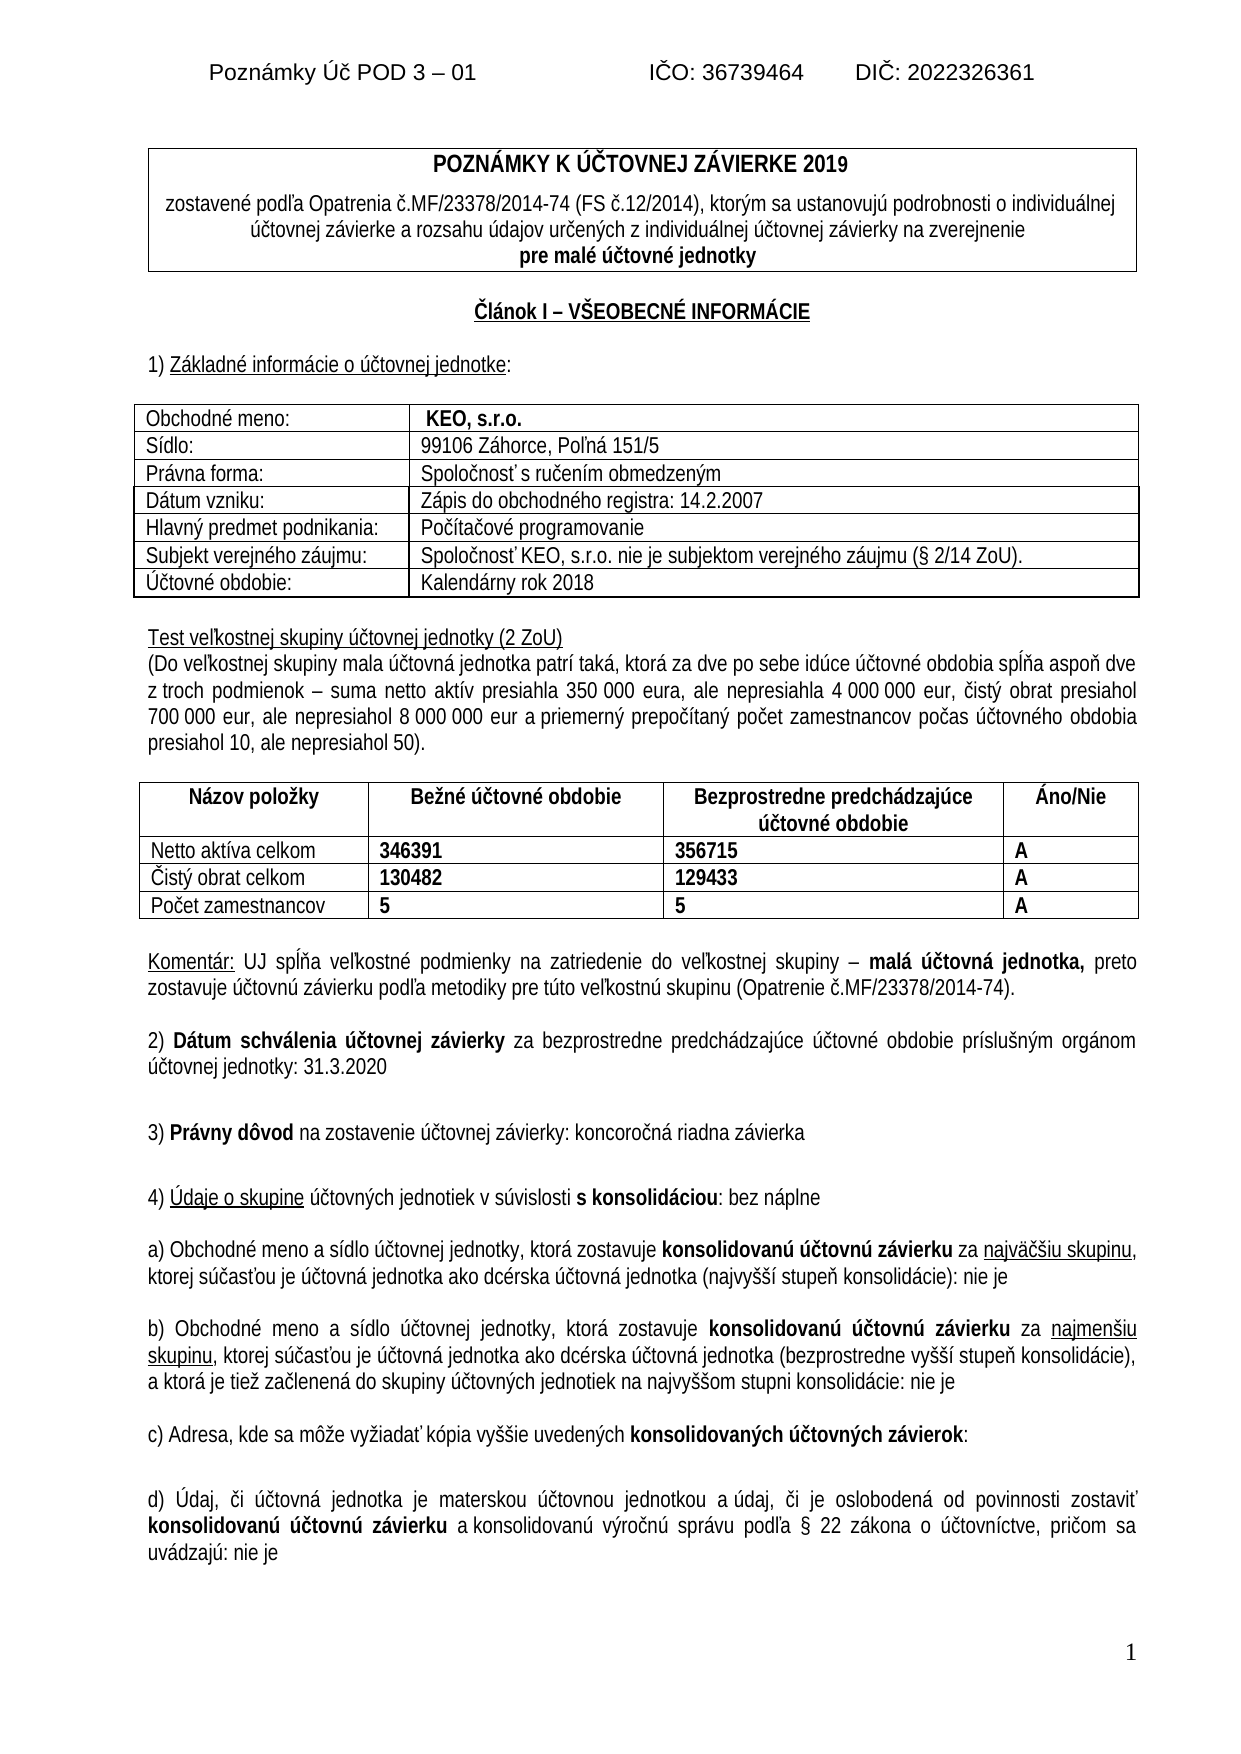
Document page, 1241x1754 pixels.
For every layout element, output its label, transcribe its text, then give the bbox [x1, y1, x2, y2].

table_cell A [1004, 864, 1138, 891]
table_cell Spoločnosť KEO, s.r.o. nie je subjektom verejného záujmu (§ 2/14 ZoU). [410, 542, 1138, 568]
text b) Obchodné meno a sídlo účtovnej jednotky, ktorá zostavuje konsolidovanú účtovnú závierku za najmenšiu skupinu, ktorej súčasťou je účtovná jednotka ako dcérska účtovná jednotka (bezprostredne vyšší stupeň konsolidácie), a ktorá je tiež začlenená do skupiny účtovných jednotiek na najvyššom stupni konsolidácie: nie je [148, 1315, 1137, 1394]
table_cell Sídlo: [135, 432, 409, 458]
text 3) Právny dôvod na zostavenie účtovnej závierky: koncoročná riadna závierka [148, 1118, 1186, 1145]
text 4) Údaje o skupine účtovných jednotiek v súvislosti s konsolidáciou: bez náplne [148, 1184, 1137, 1210]
table_cell 356715 [664, 837, 1003, 863]
table_cell 346391 [369, 837, 663, 863]
table_header KEO, s.r.o. [410, 405, 1138, 431]
table_cell Dátum vzniku: [135, 487, 408, 513]
text Test veľkostnej skupiny účtovnej jednotky (2 ZoU) [148, 624, 1181, 650]
table_cell Počet zamestnancov [140, 892, 368, 918]
table_header Áno/Nie [1004, 783, 1138, 836]
text (Do veľkostnej skupiny mala účtovná jednotka patrí taká, ktorá za dve po sebe idúce účtovné obdobia spĺňa aspoň dve z troch podmienok – suma netto aktív presiahla 350 000 eura, ale nepresiahla 4 000 000 eur, čistý obrat presiahol 700 000 eur, ale nepresiahol 8 000 000 eur a priemerný prepočítaný počet zamestnancov počas účtovného obdobia presiahol 10, ale nepresiahol 50). [148, 650, 1137, 756]
table_cell Spoločnosť s ručením obmedzeným [410, 460, 1138, 486]
text a) Obchodné meno a sídlo účtovnej jednotky, ktorá zostavuje konsolidovanú účtovnú závierku za najväčšiu skupinu, ktorej súčasťou je účtovná jednotka ako dcérska účtovná jednotka (najvyšší stupeň konsolidácie): nie je [148, 1236, 1137, 1289]
table_cell 129433 [664, 864, 1003, 891]
table_header Bežné účtovné obdobie [369, 783, 663, 836]
table_header Názov položky [140, 783, 368, 836]
table_cell 5 [369, 892, 663, 918]
text d) Údaj, či účtovná jednotka je materskou účtovnou jednotkou a údaj, či je oslobodená od povinnosti zostaviť konsolidovanú účtovnú závierku a konsolidovanú výročnú správu podľa § 22 zákona o účtovníctve, pričom sa uvádzajú: nie je [148, 1486, 1137, 1565]
table_cell Netto aktíva celkom [140, 837, 368, 863]
table_cell Kalendárny rok 2018 [410, 569, 1138, 596]
text Komentár: UJ spĺňa veľkostné podmienky na zatriedenie do veľkostnej skupiny – malá účtovná jednotka, preto zostavuje účtovnú závierku podľa metodiky pre túto veľkostnú skupinu (Opatrenie č.MF/23378/2014-74). [148, 948, 1137, 1001]
table_cell Zápis do obchodného registra: 14.2.2007 [410, 487, 1138, 513]
table_cell 130482 [369, 864, 663, 891]
text 2) Dátum schválenia účtovnej závierky za bezprostredne predchádzajúce účtovné obdobie príslušným orgánom účtovnej jednotky: 31.3.2020 [148, 1027, 1137, 1079]
table_cell A [1004, 837, 1138, 863]
table_cell Účtovné obdobie: [135, 569, 408, 596]
table_cell A [1004, 892, 1138, 918]
text Článok I – VŠEOBECNÉ INFORMÁCIE [148, 298, 1137, 325]
text 1) Základné informácie o účtovnej jednotke: [148, 351, 1137, 377]
text c) Adresa, kde sa môže vyžiadať kópia vyššie uvedených konsolidovaných účtovných závierok: [148, 1421, 1137, 1447]
table_header Obchodné meno: [135, 405, 409, 431]
table_header Bezprostredne predchádzajúce účtovné obdobie [664, 783, 1003, 836]
table_cell 5 [664, 892, 1003, 918]
text POZNÁMKY K ÚČTOVNEJ ZÁVIERKE 2019 [149, 149, 1136, 177]
table_cell Čistý obrat celkom [140, 864, 368, 891]
table_cell 99106 Záhorce, Poľná 151/5 [410, 432, 1138, 458]
table_cell Hlavný predmet podnikania: [135, 514, 408, 541]
text zostavené podľa Opatrenia č.MF/23378/2014-74 (FS č.12/2014), ktorým sa ustanovujú podrobnosti o individuálnej účtovnej závierke a rozsahu údajov určených z individuálnej účtovnej závierky na zverejnenie [149, 189, 1136, 241]
table_cell Právna forma: [135, 460, 409, 486]
text pre malé účtovné jednotky [149, 241, 1136, 271]
table_cell Subjekt verejného záujmu: [135, 542, 408, 568]
table_cell Počítačové programovanie [410, 514, 1138, 541]
